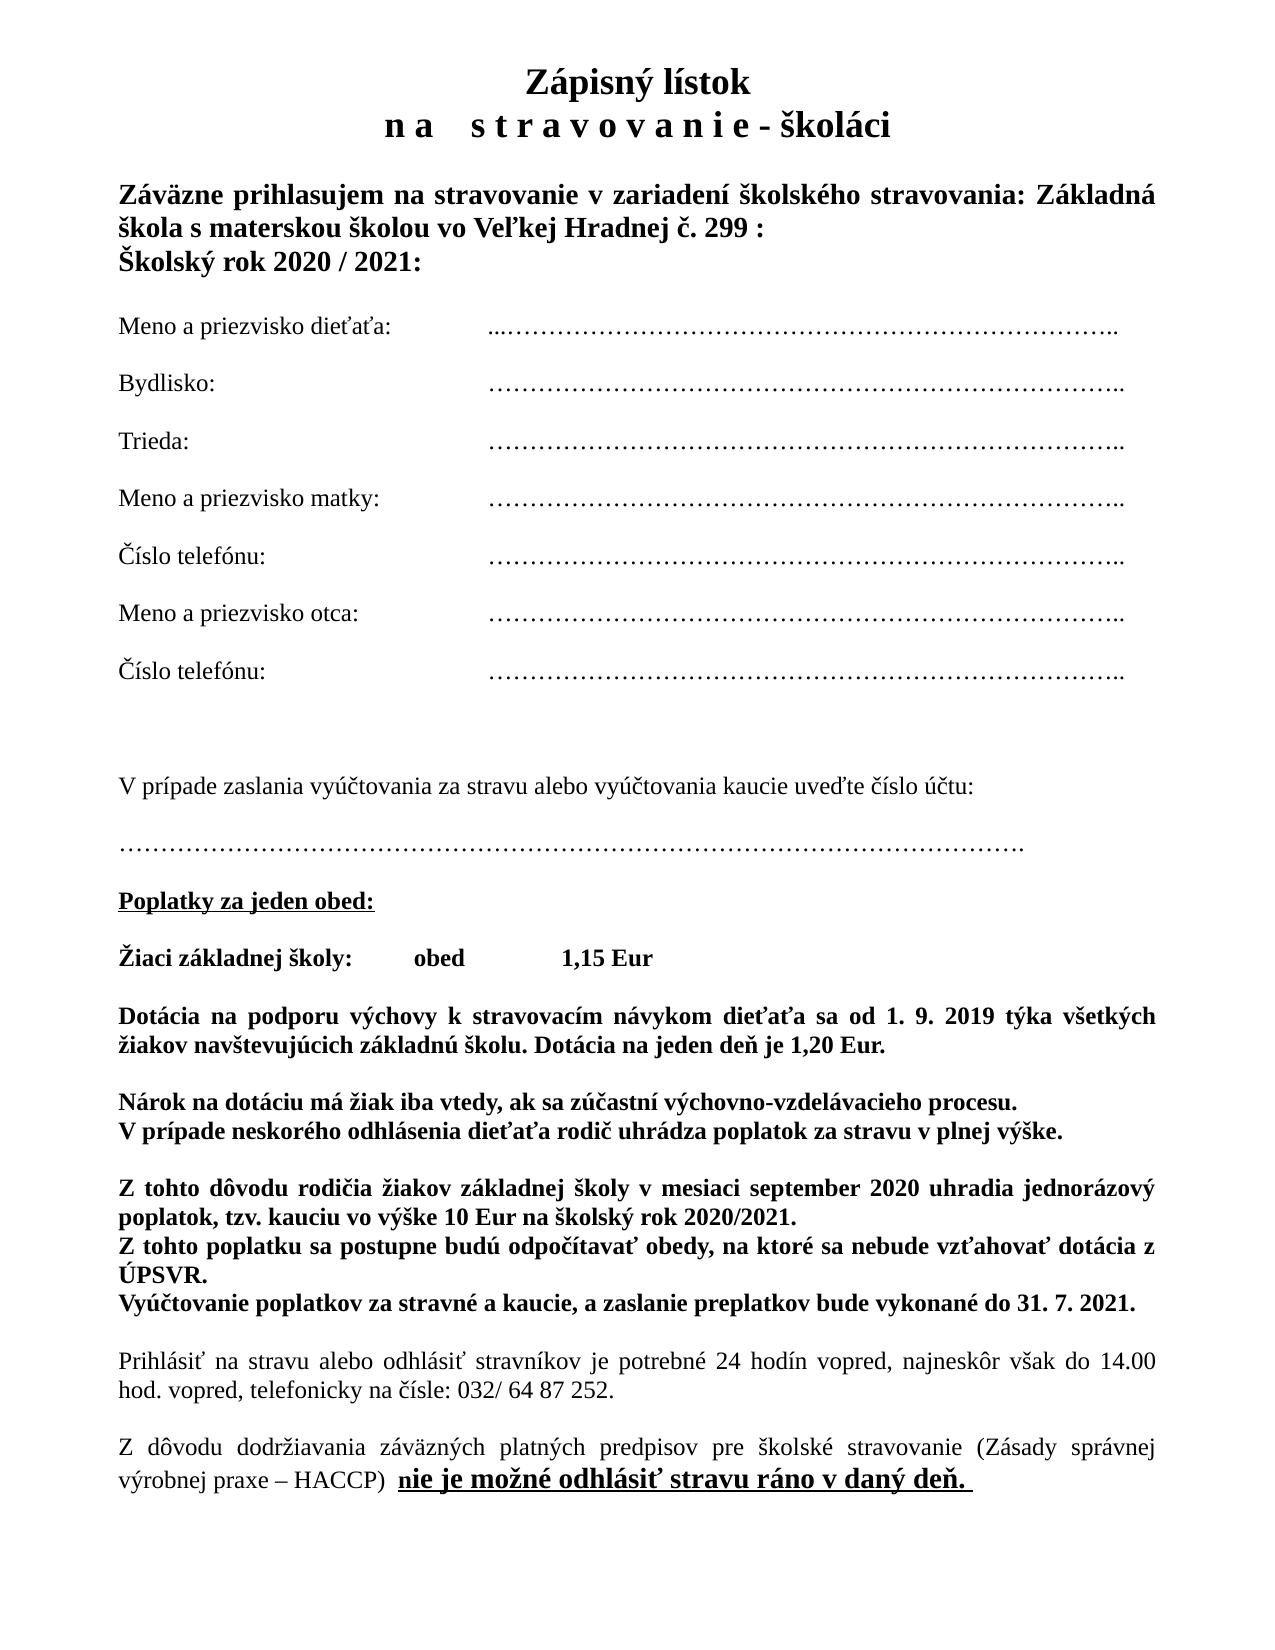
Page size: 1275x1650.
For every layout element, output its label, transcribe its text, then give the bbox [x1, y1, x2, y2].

text Prihlásiť na stravu alebo odhlásiť stravníkov je potrebné 24 hodín vopred, najneskôr však do 14.00 hod. vopred, telefonicky na čísle: 032/ 64 87 252. [118, 1346, 1157, 1403]
text Žiaci základnej školy: obed 1,15 Eur [118, 943, 1157, 972]
text Dotácia na podporu výchovy k stravovacím návykom dieťaťa sa od 1. 9. 2019 týka všetkých žiakov navštevujúcich základnú školu. Dotácia na jeden deň je 1,20 Eur. [118, 1001, 1157, 1058]
text Z dôvodu dodržiavania záväzných platných predpisov pre školské stravovanie (Zásady správnej výrobnej praxe – HACCP) nie je možné odhlásiť stravu ráno v daný deň. [118, 1432, 1157, 1494]
text V prípade neskorého odhlásenia dieťaťa rodič uhrádza poplatok za stravu v plnej výške. [118, 1116, 1157, 1145]
text Z tohto dôvodu rodičia žiakov základnej školy v mesiaci september 2020 uhradia jednorázový poplatok, tzv. kauciu vo výške 10 Eur na školský rok 2020/2021. [118, 1173, 1157, 1231]
text Meno a priezvisko otca: ………………………………………………………………….. [118, 598, 1157, 627]
text n a s t r a v o v a n i e - školáci [118, 102, 1157, 146]
text Meno a priezvisko matky: ………………………………………………………………….. [118, 483, 1157, 512]
text ………………………………………………………………………………………………. [118, 828, 1157, 857]
text Bydlisko: ………………………………………………………………….. [118, 368, 1157, 397]
text Vyúčtovanie poplatkov za stravné a kaucie, a zaslanie preplatkov bude vykonané do 31. 7. 2021. [118, 1288, 1157, 1317]
text Zápisný lístok [118, 59, 1157, 102]
text Číslo telefónu: ………………………………………………………………….. [118, 541, 1157, 570]
text Meno a priezvisko dieťaťa: ...……………………………………………………………….. [118, 311, 1157, 340]
text Záväzne prihlasujem na stravovanie v zariadení školského stravovania: Základná škola s materskou školou vo Veľkej Hradnej č. 299 : [118, 177, 1157, 244]
text Číslo telefónu: ………………………………………………………………….. [118, 656, 1157, 685]
text V prípade zaslania vyúčtovania za stravu alebo vyúčtovania kaucie uveďte číslo účtu: [118, 771, 1157, 800]
text Nárok na dotáciu má žiak iba vtedy, ak sa zúčastní výchovno-vzdelávacieho procesu. [118, 1087, 1157, 1116]
text Z tohto poplatku sa postupne budú odpočítavať obedy, na ktoré sa nebude vzťahovať dotácia z ÚPSVR. [118, 1231, 1157, 1288]
text Poplatky za jeden obed: [118, 886, 1157, 915]
text Školský rok 2020 / 2021: [118, 244, 1157, 277]
text Trieda: ………………………………………………………………….. [118, 426, 1157, 455]
